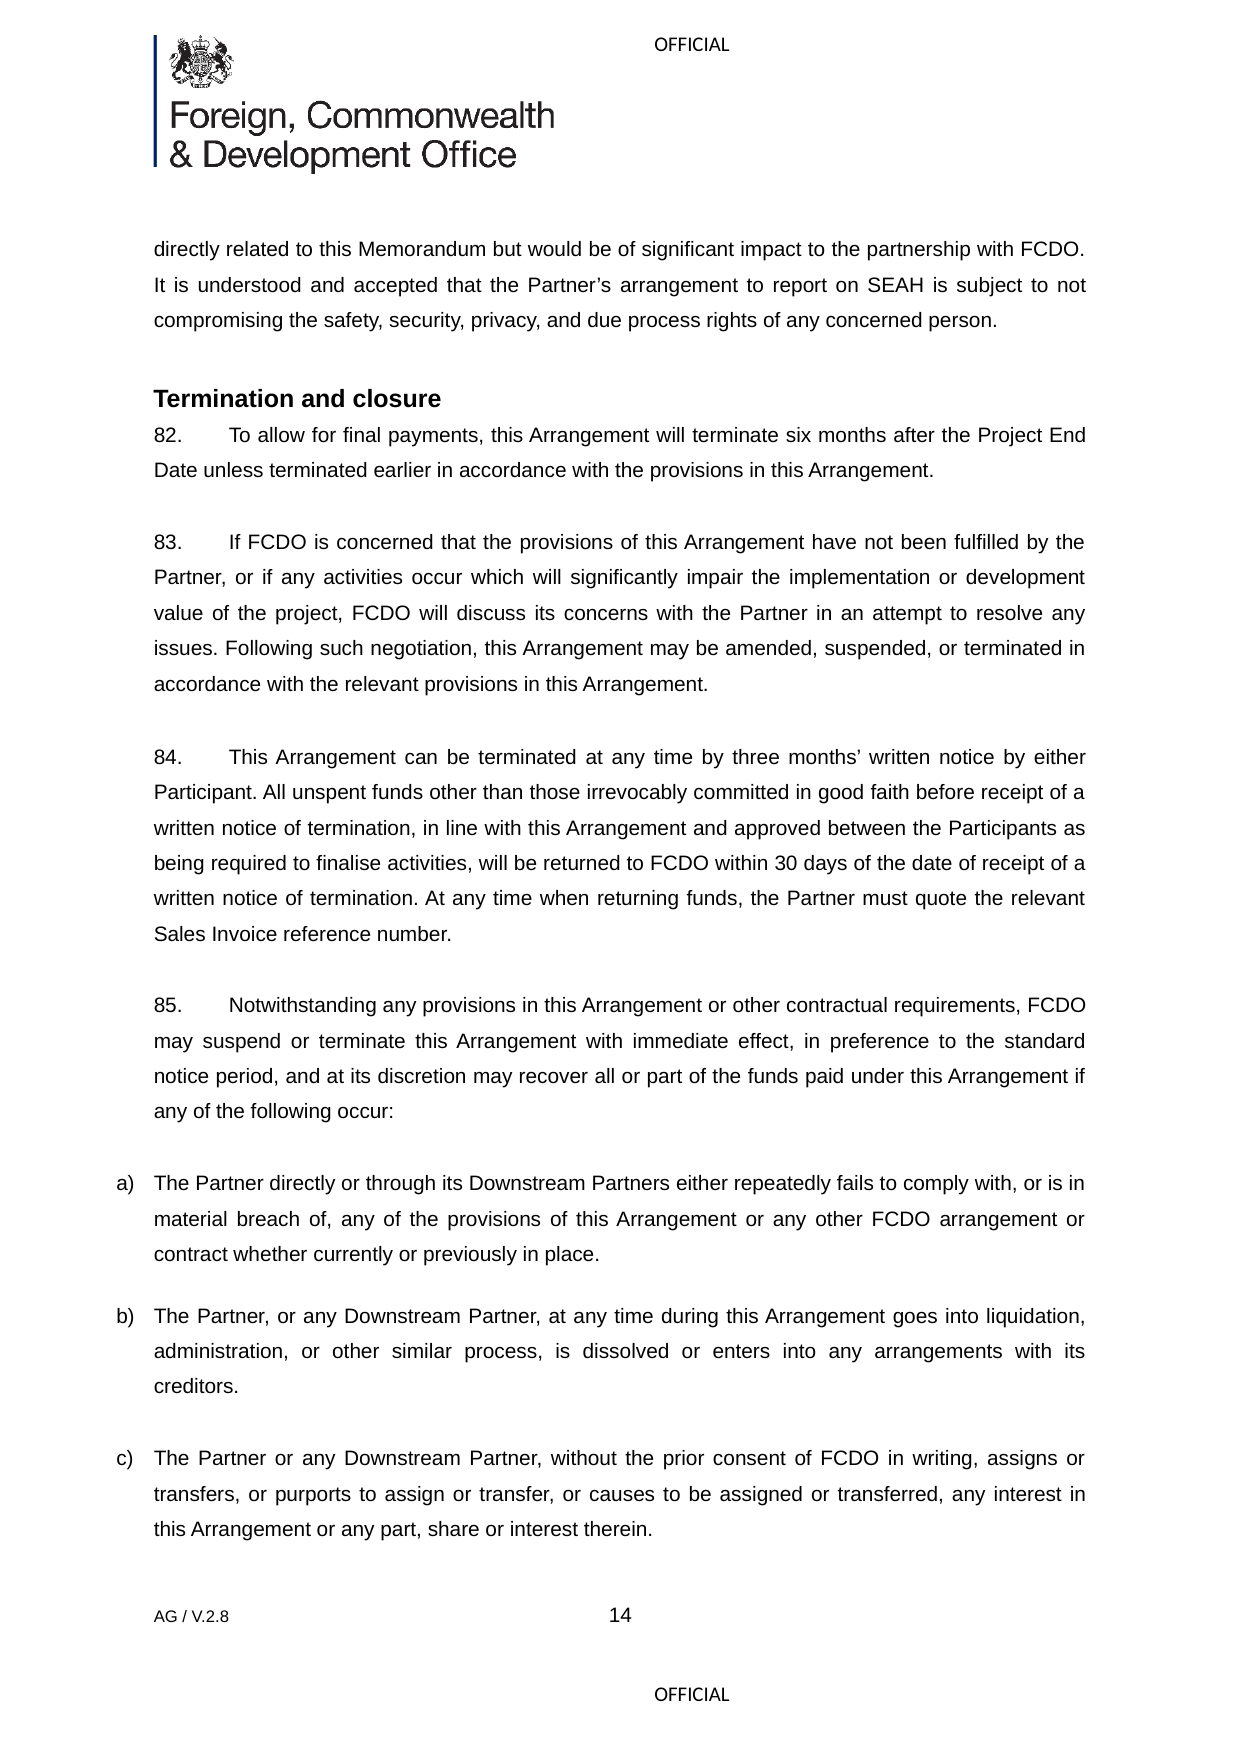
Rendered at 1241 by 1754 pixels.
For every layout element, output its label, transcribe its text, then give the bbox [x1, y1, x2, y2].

list The Partner or any Downstream Partner, without the prior consent of FCDO in writing, assigns or transfers, or purports to assign or transfer, or causes to be assigned or transferred, any interest in this Arrangement or any part, share or interest therein. [116, 1446, 1087, 1541]
list Notwithstanding any provisions in this Arrangement or other contractual requirements, FCDO may suspend or terminate this Arrangement with immediate effect, in preference to the standard notice period, and at its discretion may recover all or part of the funds paid under this Arrangement if any of the following occur: [153, 993, 1087, 1123]
list If FCDO is concerned that the provisions of this Arrangement have not been fulfilled by the Partner, or if any activities occur which will significantly impair the implementation or development value of the project, FCDO will discuss its concerns with the Partner in an attempt to resolve any issues. Following such negotiation, this Arrangement may be amended, suspended, or terminated in accordance with the relevant provisions in this Arrangement. [153, 530, 1087, 695]
list To allow for final payments, this Arrangement will terminate six months after the Project End Date unless terminated earlier in accordance with the provisions in this Arrangement. [153, 422, 1087, 482]
list This Arrangement can be terminated at any time by three months’ written notice by either Participant. All unspent funds other than those irrevocably committed in good faith before receipt of a written notice of termination, in line with this Arrangement and approved between the Participants as being required to finalise activities, will be returned to FCDO within 30 days of the date of receipt of a written notice of termination. At any time when returning funds, the Partner must quote the relevant Sales Invoice reference number. [153, 744, 1087, 946]
subtitle Termination and closure [153, 384, 1087, 412]
list The Partner directly or through its Downstream Partners either repeatedly fails to comply with, or is in material breach of, any of the provisions of this Arrangement or any other FCDO arrangement or contract whether currently or previously in place. [116, 1171, 1087, 1266]
list The Partner, or any Downstream Partner, at any time during this Arrangement goes into liquidation, administration, or other similar process, is dissolved or enters into any arrangements with its creditors. [116, 1303, 1087, 1398]
list directly related to this Memorandum but would be of significant impact to the partnership with FCDO. It is understood and accepted that the Partner’s arrangement to report on SEAH is subject to not compromising the safety, security, privacy, and due process rights of any concerned person. [153, 237, 1087, 332]
